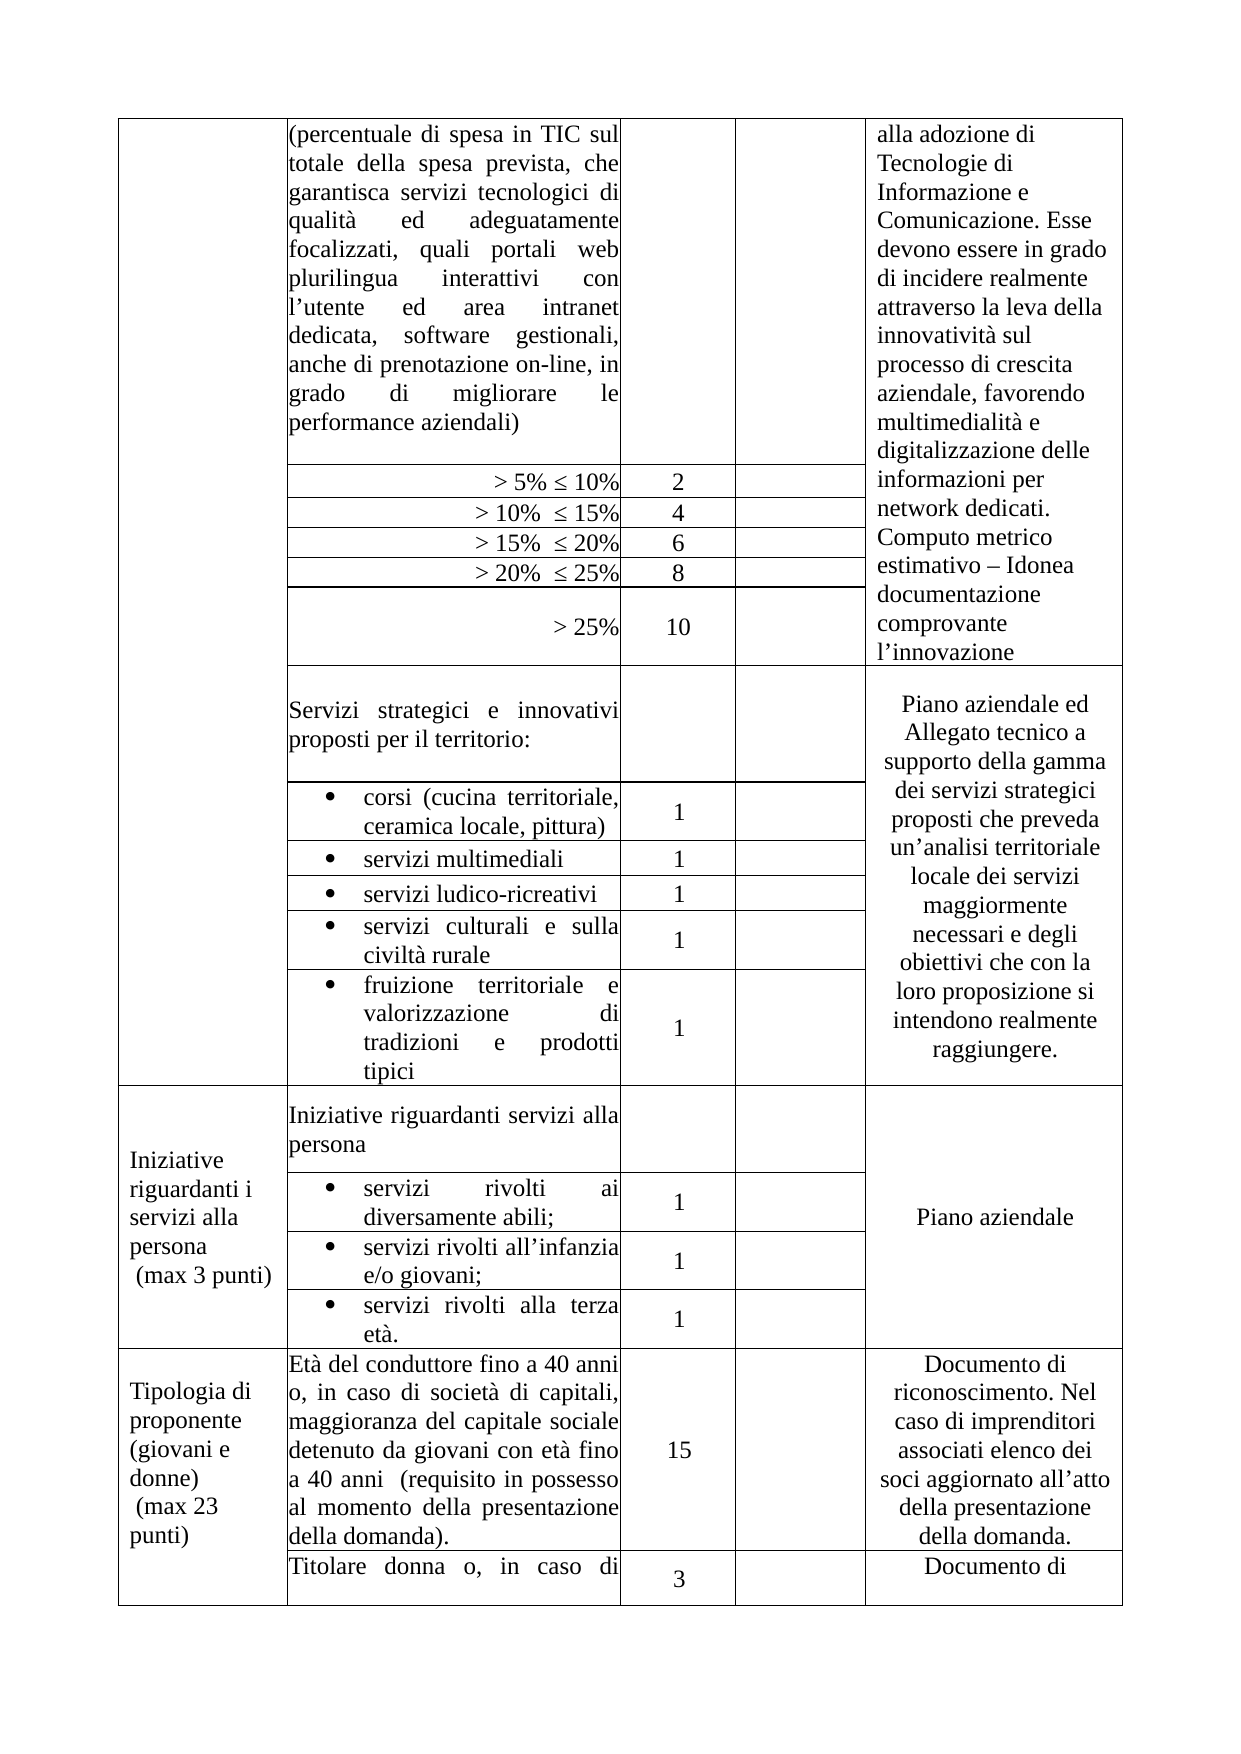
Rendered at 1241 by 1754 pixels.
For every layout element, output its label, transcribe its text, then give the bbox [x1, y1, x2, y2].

table_cell 2 [621, 465, 735, 497]
table_cell Tipologia di proponente (giovani e donne) (max 23 punti) [119, 1349, 287, 1605]
table_cell servizi rivolti alla terza età. [288, 1290, 620, 1348]
table_cell > 10% ≤ 15% [288, 498, 620, 527]
table_cell servizi multimediali [288, 841, 620, 875]
table_cell 6 [621, 528, 735, 557]
table_cell Documento di riconoscimento. Nel caso di imprenditori associati elenco dei soci aggiornato all’atto della presentazione della domanda. [866, 1349, 1122, 1550]
table_cell 8 [621, 558, 735, 586]
table_cell [736, 876, 865, 910]
table_cell [736, 970, 865, 1085]
table_cell Titolare donna o, in caso di [288, 1551, 620, 1605]
table_cell 3 [621, 1551, 735, 1605]
table_cell > 20% ≤ 25% [288, 558, 620, 586]
table_cell 1 [621, 841, 735, 875]
table_cell 1 [621, 1173, 735, 1231]
table_cell [736, 1349, 865, 1550]
table_cell [736, 841, 865, 875]
table_cell [736, 783, 865, 840]
table_cell Documento di [866, 1551, 1122, 1605]
table_cell alla adozione di Tecnologie di Informazione e Comunicazione. Esse devono essere in grado di incidere realmente attraverso la leva della innovatività sul processo di crescita aziendale, favorendo multimedialità e digitalizzazione delle informazioni per network dedicati. Computo metrico estimativo – Idonea documentazione comprovante l’innovazione [866, 119, 1122, 665]
table_cell servizi rivolti ai diversamente abili; [288, 1173, 620, 1231]
table_cell [736, 119, 865, 464]
table_cell 4 [621, 498, 735, 527]
table_cell 1 [621, 970, 735, 1085]
table_cell [736, 528, 865, 557]
table_cell [621, 666, 735, 781]
table_cell [736, 1232, 865, 1289]
table_cell [736, 1290, 865, 1348]
table_cell 1 [621, 1232, 735, 1289]
table_cell 1 [621, 783, 735, 840]
table_cell Piano aziendale ed Allegato tecnico a supporto della gamma dei servizi strategici proposti che preveda un’analisi territoriale locale dei servizi maggiormente necessari e degli obiettivi che con la loro proposizione si intendono realmente raggiungere. [866, 666, 1122, 1085]
table_cell [621, 119, 735, 464]
table_cell servizi rivolti all’infanzia e/o giovani; [288, 1232, 620, 1289]
table_cell [736, 558, 865, 586]
table_cell > 25% [288, 588, 620, 665]
table_cell [736, 1551, 865, 1605]
table_cell > 15% ≤ 20% [288, 528, 620, 557]
table_cell [736, 1086, 865, 1172]
table_cell (percentuale di spesa in TIC sul totale della spesa prevista, che garantisca servizi tecnologici di qualità ed adeguatamente focalizzati, quali portali web plurilingua interattivi con l’utente ed area intranet dedicata, software gestionali, anche di prenotazione on-line, in grado di migliorare le performance aziendali) [288, 119, 620, 464]
table_cell 1 [621, 876, 735, 910]
table_cell 1 [621, 1290, 735, 1348]
table_cell corsi (cucina territoriale, ceramica locale, pittura) [288, 783, 620, 840]
table_cell fruizione territoriale e valorizzazione di tradizioni e prodotti tipici [288, 970, 620, 1085]
table_cell > 5% ≤ 10% [288, 465, 620, 497]
table_cell [621, 1086, 735, 1172]
table_cell [736, 588, 865, 665]
table_cell servizi culturali e sulla civiltà rurale [288, 911, 620, 969]
table_cell 10 [621, 588, 735, 665]
table_cell Servizi strategici e innovativi proposti per il territorio: [288, 666, 620, 781]
table_cell [736, 498, 865, 527]
table_cell Età del conduttore fino a 40 anni o, in caso di società di capitali, maggioranza del capitale sociale detenuto da giovani con età fino a 40 anni (requisito in possesso al momento della presentazione della domanda). [288, 1349, 620, 1550]
table_cell Piano aziendale [866, 1086, 1122, 1348]
table_cell [736, 911, 865, 969]
table_cell servizi ludico-ricreativi [288, 876, 620, 910]
table_cell 1 [621, 911, 735, 969]
table_cell [736, 666, 865, 781]
table_cell [736, 465, 865, 497]
table_cell [119, 119, 287, 1085]
table_cell Iniziative riguardanti i servizi alla persona (max 3 punti) [119, 1086, 287, 1348]
table_cell 15 [621, 1349, 735, 1550]
table_cell [736, 1173, 865, 1231]
table_cell Iniziative riguardanti servizi alla persona [288, 1086, 620, 1172]
